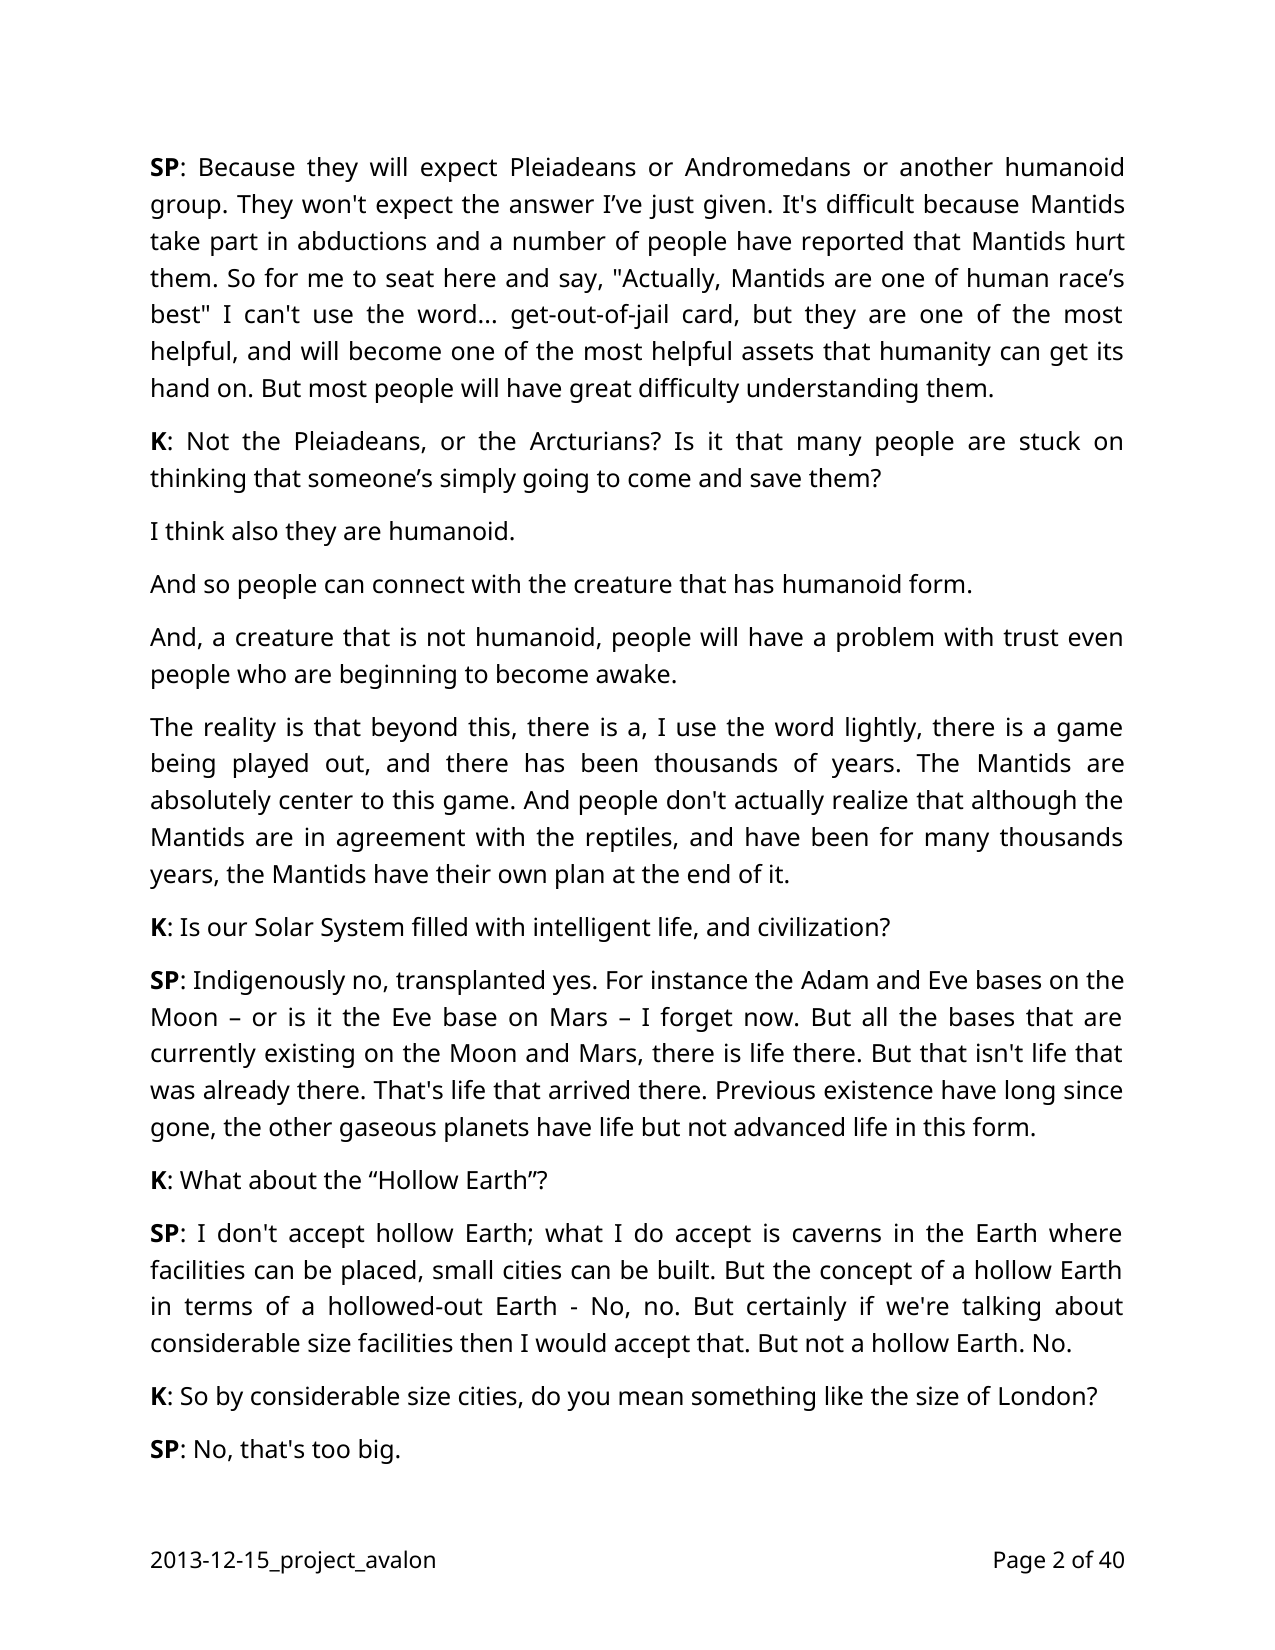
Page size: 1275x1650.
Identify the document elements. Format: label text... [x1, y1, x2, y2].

text The reality is that beyond this, there is a, I use the word lightly, there is a game being played out, and there has been thousands of years. The Mantids are absolutely center to this game. And people don't actually realize that although the Mantids are in agreement with the reptiles, and have been for many thousands years, the Mantids have their own plan at the end of it. [150, 709, 1125, 890]
text And, a creature that is not humanoid, people will have a problem with trust even people who are beginning to become awake. [150, 619, 1125, 690]
text And so people can connect with the creature that has humanoid form. [150, 566, 1125, 601]
text K: Not the Pleiadeans, or the Arcturians? Is it that many people are stuck on thinking that someone’s simply going to come and save them? [150, 424, 1125, 494]
text K: Is our Solar System filled with intelligent life, and civilization? [150, 909, 1125, 943]
text SP: Indigenously no, transplanted yes. For instance the Adam and Eve bases on the Moon – or is it the Eve base on Mars – I forget now. But all the bases that are currently existing on the Moon and Mars, there is life there. But that isn't life that was already there. That's life that arrived there. Previous existence have long since gone, the other gaseous planets have life but not advanced life in this form. [150, 962, 1125, 1143]
text I think also they are humanoid. [150, 513, 1125, 547]
text SP: I don't accept hollow Earth; what I do accept is caverns in the Earth where facilities can be placed, small cities can be built. But the concept of a hollow Earth in terms of a hollowed-out Earth - No, no. But certainly if we're talking about considerable size facilities then I would accept that. But not a hollow Earth. No. [150, 1216, 1125, 1360]
text SP: No, that's too big. [150, 1432, 1125, 1466]
text K: So by considerable size cities, do you mean something like the size of London? [150, 1379, 1125, 1413]
text K: What about the “Hollow Earth”? [150, 1162, 1125, 1197]
text SP: Because they will expect Pleiadeans or Andromedans or another humanoid group. They won't expect the answer I’ve just given. It's difficult because Mantids take part in abductions and a number of people have reported that Mantids hurt them. So for me to seat here and say, "Actually, Mantids are one of human race’s best" I can't use the word... get-out-of-jail card, but they are one of the most helpful, and will become one of the most helpful assets that humanity can get its hand on. But most people will have great difficulty understanding them. [150, 150, 1125, 405]
